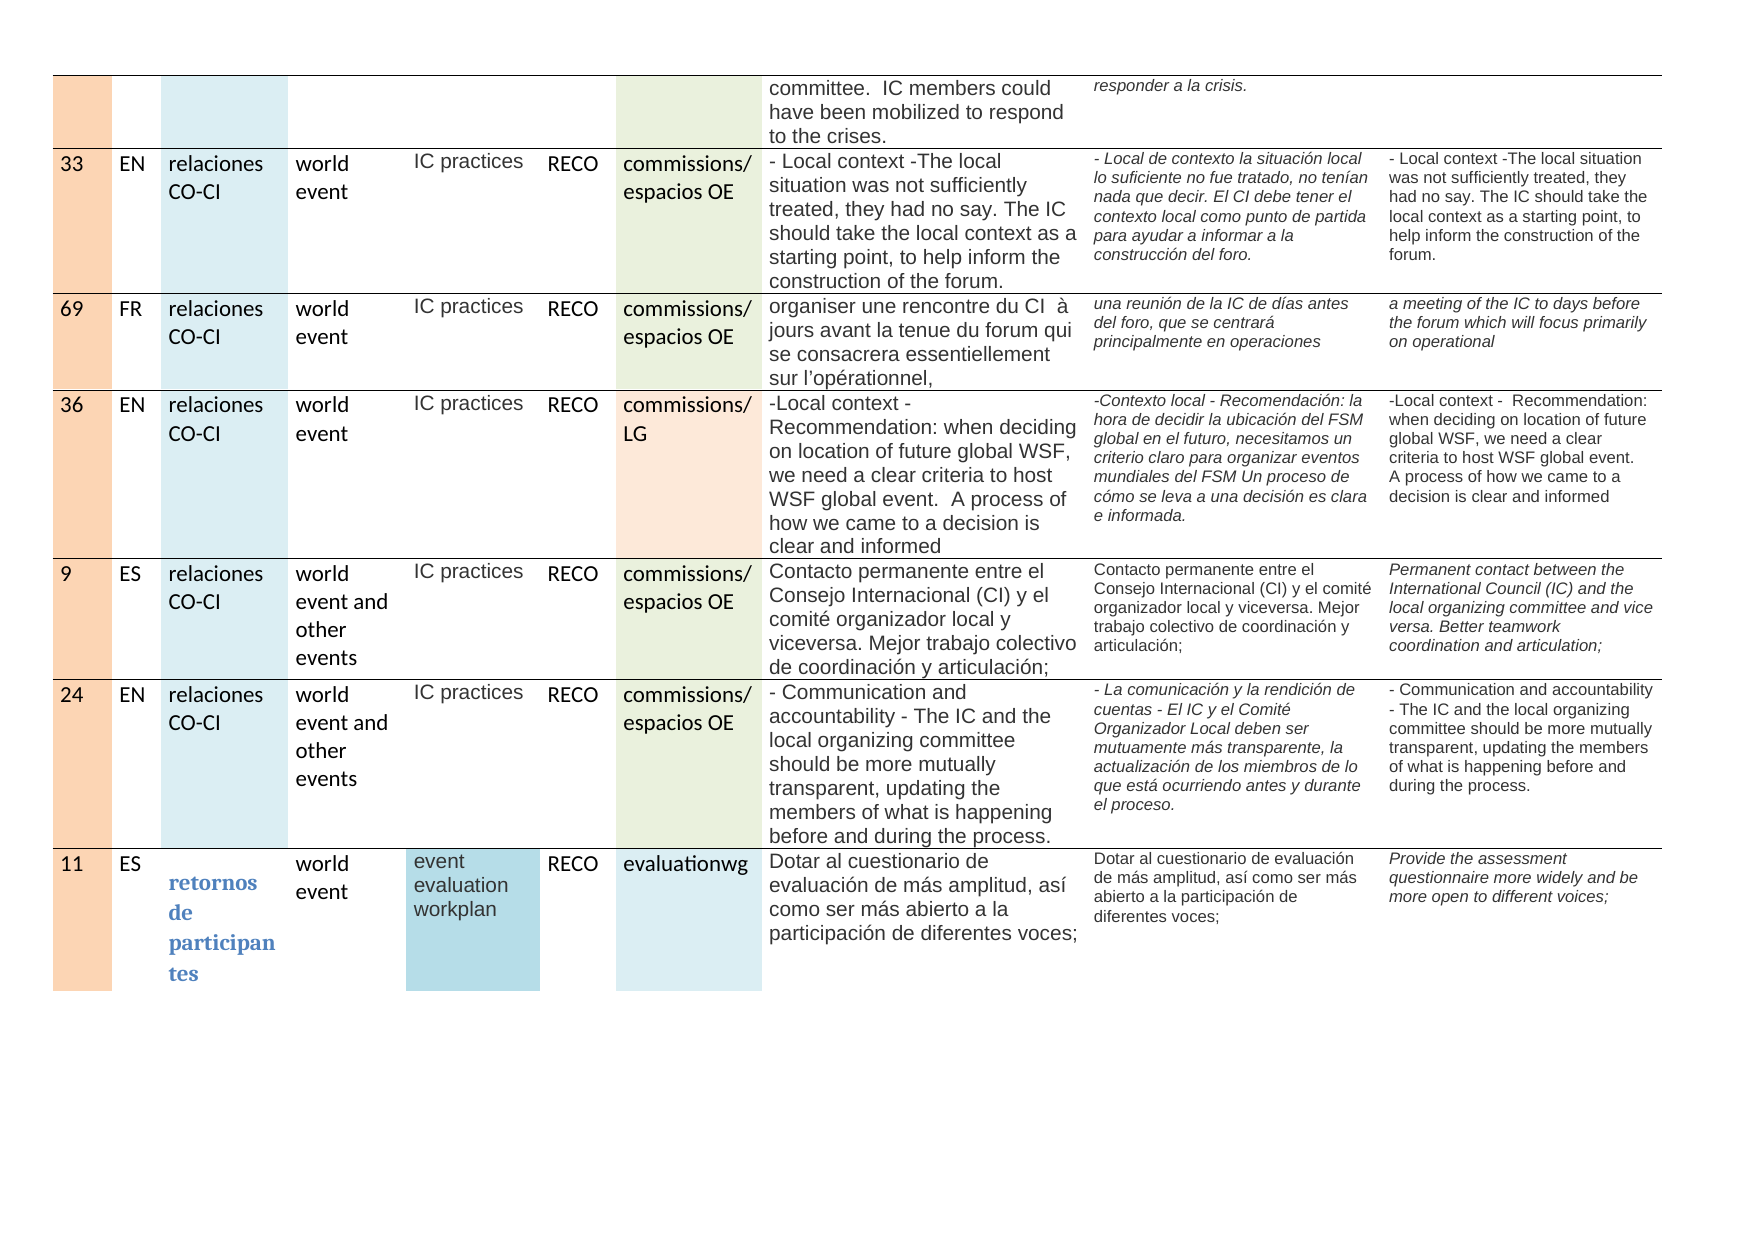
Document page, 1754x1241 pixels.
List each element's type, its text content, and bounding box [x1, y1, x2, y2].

table_cell IC practices [406, 391, 540, 558]
table_cell commissions/espacios OE [616, 680, 762, 848]
table_cell ES [112, 849, 161, 991]
table_cell - Local context -The local situation was not sufficiently treated, they had no say. The IC should take the local context as a starting point, to help inform the construction of the forum. [762, 149, 1086, 293]
table_cell world event [288, 391, 406, 558]
table_cell commissions/espacios OE [616, 559, 762, 679]
table_cell IC practices [406, 149, 540, 293]
table_cell 69 [53, 294, 112, 389]
table_cell Permanent contact between the International Council (IC) and the local organizing committee and vice versa. Better teamwork coordination and articulation; [1382, 559, 1662, 679]
table_cell - Communication and accountability - The IC and the local organizing committee should be more mutually transparent, updating the members of what is happening before and during the process. [1382, 680, 1662, 848]
table_cell -Contexto local - Recomendación: la hora de decidir la ubicación del FSM global en el futuro, necesitamos un criterio claro para organizar eventos mundiales del FSM Un proceso de cómo se leva a una decisión es clara e informada. [1086, 391, 1382, 558]
table_cell [616, 76, 762, 148]
table_cell - Communication and accountability - The IC and the local organizing committee should be more mutually transparent, updating the members of what is happening before and during the process. [762, 680, 1086, 848]
table_cell responder a la crisis. [1086, 76, 1382, 148]
table_cell una reunión de la IC de días antes del foro, que se centrará principalmente en operaciones [1086, 294, 1382, 389]
table_cell RECO [540, 294, 616, 389]
table_cell relaciones CO-CI [161, 391, 288, 558]
table_cell ES [112, 559, 161, 679]
table_cell EN [112, 149, 161, 293]
table_cell commissions/espacios OE [616, 294, 762, 389]
table_cell RECO [540, 149, 616, 293]
table_cell a meeting of the IC to days before the forum which will focus primarily on operational [1382, 294, 1662, 389]
table_cell - Local de contexto la situación local lo suficiente no fue tratado, no tenían nada que decir. El CI debe tener el contexto local como punto de partida para ayudar a informar a la construcción del foro. [1086, 149, 1382, 293]
table_cell relaciones CO-CI [161, 680, 288, 848]
table_cell - La comunicación y la rendición de cuentas - El IC y el Comité Organizador Local deben ser mutuamente más transparente, la actualización de los miembros de lo que está ocurriendo antes y durante el proceso. [1086, 680, 1382, 848]
table_cell RECO [540, 849, 616, 991]
table_cell EN [112, 680, 161, 848]
table_cell [161, 76, 288, 148]
table_cell relaciones CO-CI [161, 294, 288, 389]
table_cell - Local context -The local situation was not sufficiently treated, they had no say. The IC should take the local context as a starting point, to help inform the construction of the forum. [1382, 149, 1662, 293]
table_cell 11 [53, 849, 112, 991]
table_cell [540, 76, 616, 148]
table_cell relaciones CO-CI [161, 559, 288, 679]
table_cell event evaluation workplan [406, 849, 540, 991]
table_cell [406, 76, 540, 148]
table_cell IC practices [406, 294, 540, 389]
table_cell world event [288, 294, 406, 389]
table_cell Dotar al cuestionario de evaluación de más amplitud, así como ser más abierto a la participación de diferentes voces; [762, 849, 1086, 991]
table_cell 24 [53, 680, 112, 848]
table_cell [288, 76, 406, 148]
table_cell [112, 76, 161, 148]
table_cell commissions/espacios OE [616, 149, 762, 293]
table_cell evaluationwg [616, 849, 762, 991]
table_cell organiser une rencontre du CI à jours avant la tenue du forum qui se consacrera essentiellement sur l’opérationnel, [762, 294, 1086, 389]
table_cell commissions/LG [616, 391, 762, 558]
table_cell -Local context - Recommendation: when deciding on location of future global WSF, we need a clear criteria to host WSF global event. A process of how we came to a decision is clear and informed [762, 391, 1086, 558]
table_cell EN [112, 391, 161, 558]
table_cell RECO [540, 391, 616, 558]
table_cell 9 [53, 559, 112, 679]
table_cell 36 [53, 391, 112, 558]
table_cell IC practices [406, 559, 540, 679]
table_cell [1382, 76, 1662, 148]
table_cell FR [112, 294, 161, 389]
table_cell IC practices [406, 680, 540, 848]
table_cell Contacto permanente entre el Consejo Internacional (CI) y el comité organizador local y viceversa. Mejor trabajo colectivo de coordinación y articulación; [1086, 559, 1382, 679]
table_cell world event and other events [288, 559, 406, 679]
table_cell world event [288, 149, 406, 293]
table_cell world event [288, 849, 406, 991]
table_cell [53, 76, 112, 148]
table_cell RECO [540, 559, 616, 679]
table_cell committee. IC members could have been mobilized to respond to the crises. [762, 76, 1086, 148]
table_cell relaciones CO-CI [161, 149, 288, 293]
table_cell retornos de participantes [161, 849, 288, 991]
table_cell Provide the assessment questionnaire more widely and be more open to different voices; [1382, 849, 1662, 991]
table_cell RECO [540, 680, 616, 848]
table_cell 33 [53, 149, 112, 293]
table_cell -Local context - Recommendation: when deciding on location of future global WSF, we need a clear criteria to host WSF global event. A process of how we came to a decision is clear and informed [1382, 391, 1662, 558]
table_cell Contacto permanente entre el Consejo Internacional (CI) y el comité organizador local y viceversa. Mejor trabajo colectivo de coordinación y articulación; [762, 559, 1086, 679]
table_cell world event and other events [288, 680, 406, 848]
table_cell Dotar al cuestionario de evaluación de más amplitud, así como ser más abierto a la participación de diferentes voces; [1086, 849, 1382, 991]
